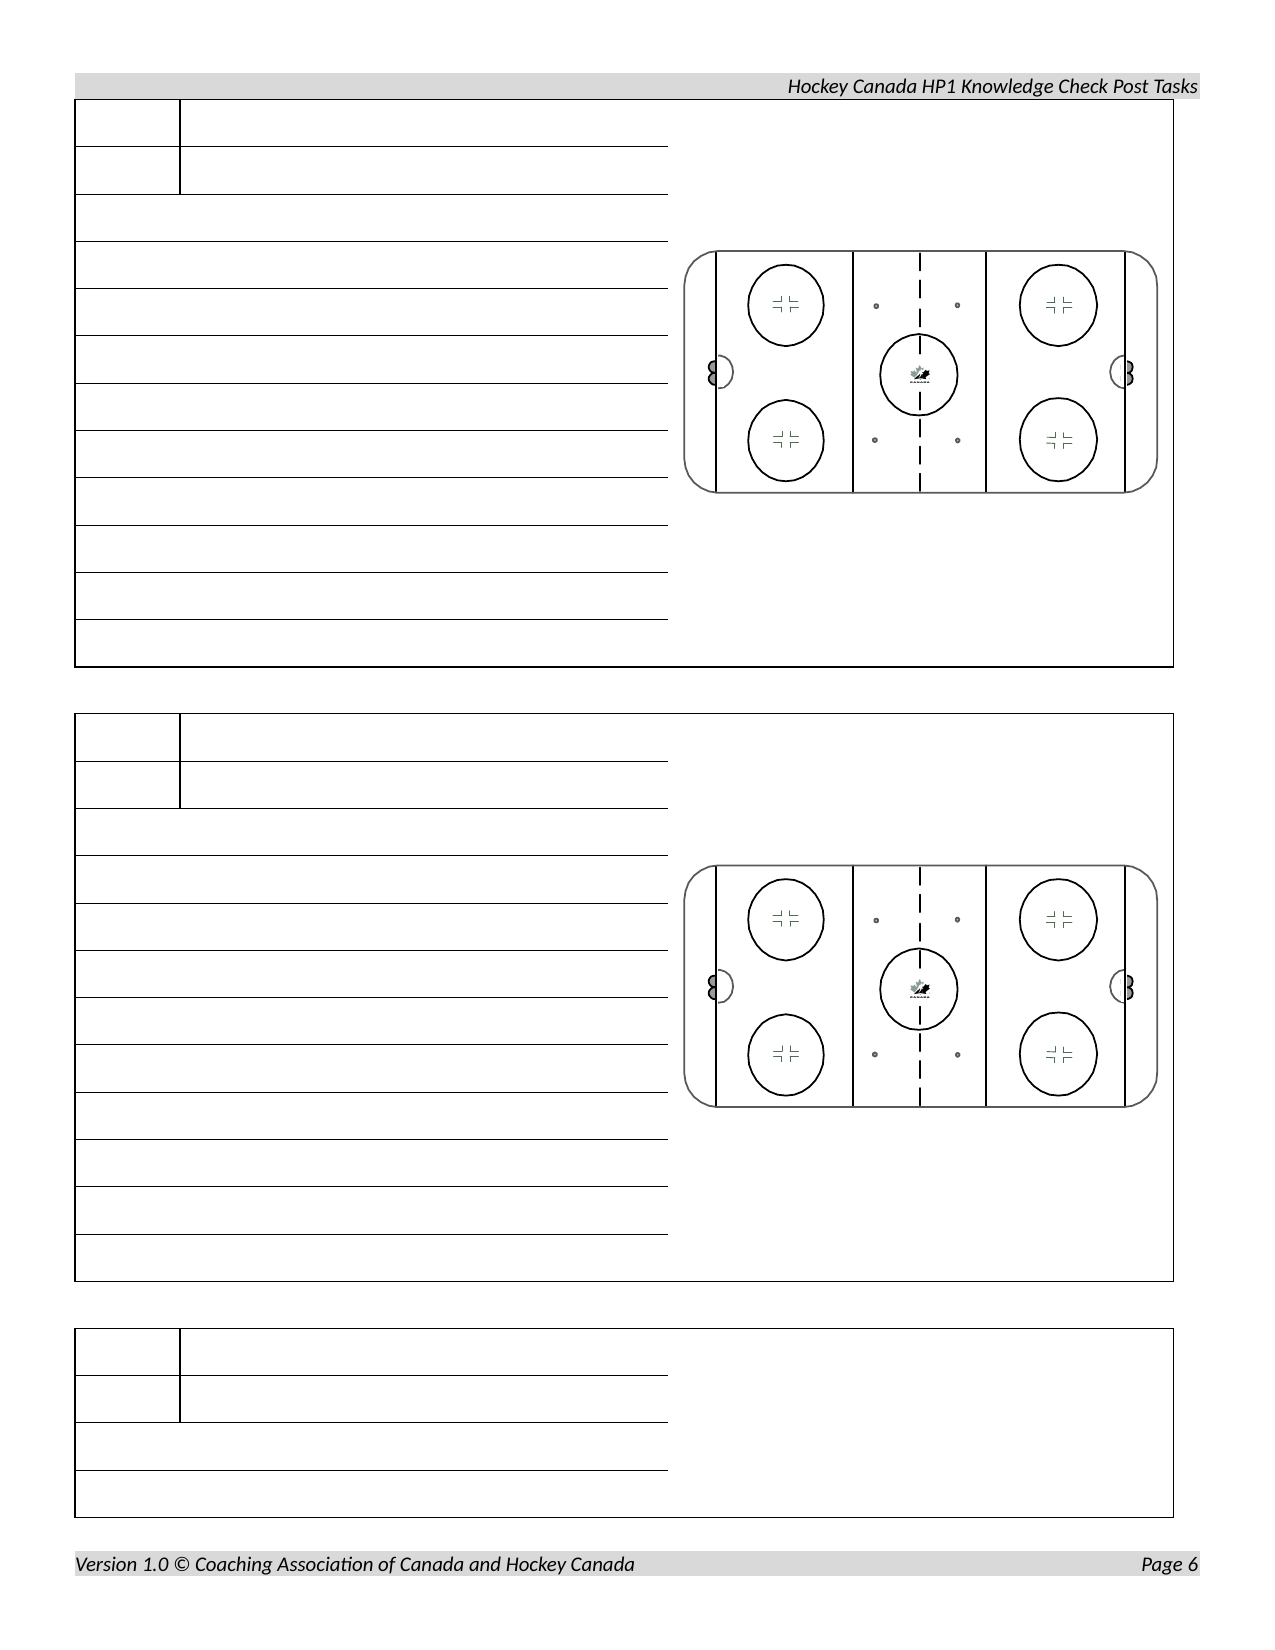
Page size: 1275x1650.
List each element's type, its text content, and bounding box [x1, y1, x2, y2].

table_cell [76, 1423, 667, 1469]
table_cell [76, 195, 667, 241]
table_header Drill Name & Description [181, 1329, 667, 1375]
table_header [668, 100, 1173, 666]
table_header [668, 1329, 1173, 1517]
table_cell [76, 762, 179, 808]
table_cell [76, 289, 667, 335]
table_cell [76, 242, 667, 288]
table_header Time [76, 1329, 179, 1375]
table_cell [76, 147, 179, 193]
table_cell [76, 809, 667, 855]
table_cell [76, 336, 667, 383]
table_header Time [76, 714, 179, 761]
table_cell [76, 1235, 667, 1281]
table_cell [76, 1471, 667, 1517]
table_cell [76, 856, 667, 902]
table_cell [76, 1045, 667, 1092]
table_cell [76, 384, 667, 430]
table_cell [76, 526, 667, 572]
table_cell [76, 998, 667, 1044]
table_cell [76, 431, 667, 477]
table_cell [181, 762, 667, 808]
table_cell [76, 573, 667, 619]
table_cell Key Teaching Points [76, 1093, 667, 1139]
table_header [668, 714, 1173, 1281]
table_cell [76, 1140, 667, 1186]
table_cell Key Teaching Points [76, 478, 667, 524]
table_header Time [76, 100, 179, 146]
table_cell [76, 951, 667, 997]
table_cell [76, 1376, 179, 1422]
table_cell [76, 1187, 667, 1233]
table_cell [76, 620, 667, 666]
table_header Drill Name & Description [181, 100, 667, 146]
table_cell [181, 1376, 667, 1422]
table_header Drill Name & Description [181, 714, 667, 761]
table_cell [181, 147, 667, 193]
table_cell [76, 904, 667, 950]
